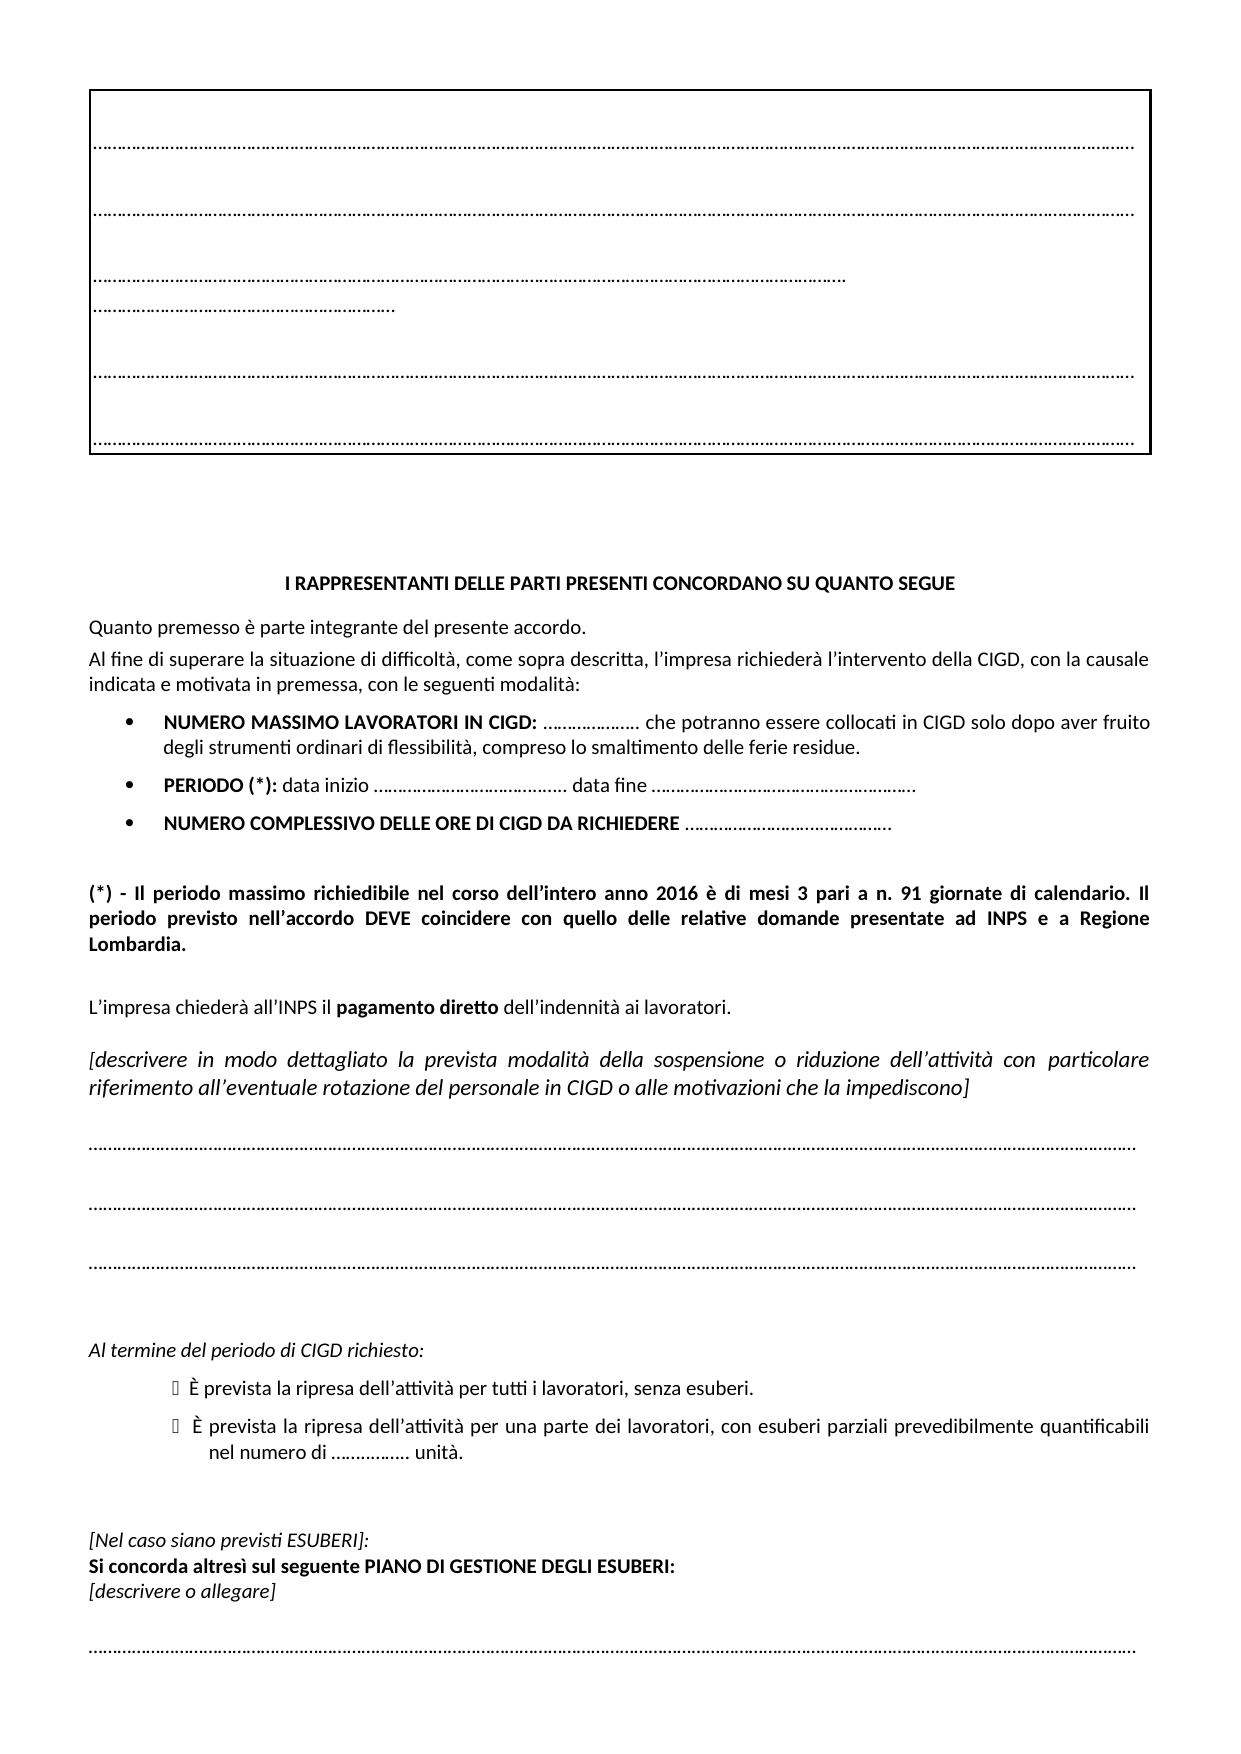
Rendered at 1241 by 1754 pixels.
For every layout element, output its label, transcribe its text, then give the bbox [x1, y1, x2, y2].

text L’impresa chiederà all’INPS il pagamento diretto dell’indennità ai lavoratori. [89, 994, 1152, 1019]
text ……………………………………………………………………………………………………………………………………….……………………………………………………… [91, 122, 1149, 155]
text [Nel caso siano previsti ESUBERI]: [89, 1528, 1152, 1553]
list PERIODO (*): data inizio ……………………………..….. data fine ………………………………….…………… [126, 772, 1152, 798]
text ………………………………………………………………………………………………………………………………………………………………………………………………… [89, 1633, 1152, 1659]
text ………………………………………………………………………………………………………………………………………………………………………………………………… [89, 1249, 1152, 1274]
list NUMERO COMPLESSIVO DELLE ORE DI CIGD DA RICHIEDERE ……………………….…………… [126, 810, 1152, 836]
list NUMERO MASSIMO LAVORATORI IN CIGD: ……………….. che potranno essere collocati in CIGD solo dopo aver fruito degli strumenti ordinari di flessibilità, compreso lo smaltimento delle ferie residue. [126, 709, 1152, 760]
text c È prevista la ripresa dell’attività per una parte dei lavoratori, con esuberi parziali prevedibilmente quantificabili nel numero di ……..…….. unità. [172, 1413, 1152, 1464]
text Al termine del periodo di CIGD richiesto: [89, 1338, 1152, 1363]
text Quanto premesso è parte integrante del presente accordo. [89, 614, 1152, 639]
text c È prevista la ripresa dell’attività per tutti i lavoratori, senza esuberi. [172, 1376, 1152, 1401]
text ………………………………………………………………………………………………………………………………………….……………………………………………………… [91, 255, 1149, 318]
text I RAPPRESENTANTI DELLE PARTI PRESENTI CONCORDANO SU QUANTO SEGUE [89, 570, 1152, 595]
text ………………………………………………………………………………………………………………………………………………………………………………………………… [89, 1131, 1152, 1156]
text (*) - Il periodo massimo richiedibile nel corso dell’intero anno 2016 è di mesi 3 pari a n. 91 giornate di calendario. Il periodo previsto nell’accordo DEVE coincidere con quello delle relative domande presentate ad INPS e a Regione Lombardia. [89, 880, 1152, 956]
text ……………………………………………………………………………………………………………………………………….……………………………………………………… [91, 189, 1149, 222]
text ……………………………………………………………………………………………………………………………………….……………………………………………………… [91, 418, 1149, 453]
text ………………………………………………………………………………………………………………………………………………………………………………………………… [89, 1190, 1152, 1215]
text Al fine di superare la situazione di difficoltà, come sopra descritta, l’impresa richiederà l’intervento della CIGD, con la causale indicata e motivata in premessa, con le seguenti modalità: [89, 646, 1152, 697]
text [descrivere o allegare] [89, 1578, 1152, 1604]
text ……………………………………………………………………………………………………………………………………….……………………………………………………… [91, 351, 1149, 384]
text [descrivere in modo dettagliato la prevista modalità della sospensione o riduzione dell’attività con particolare riferimento all’eventuale rotazione del personale in CIGD o alle motivazioni che la impediscono] [89, 1045, 1152, 1101]
text Si concorda altresì sul seguente PIANO DI GESTIONE DEGLI ESUBERI: [89, 1553, 1152, 1578]
